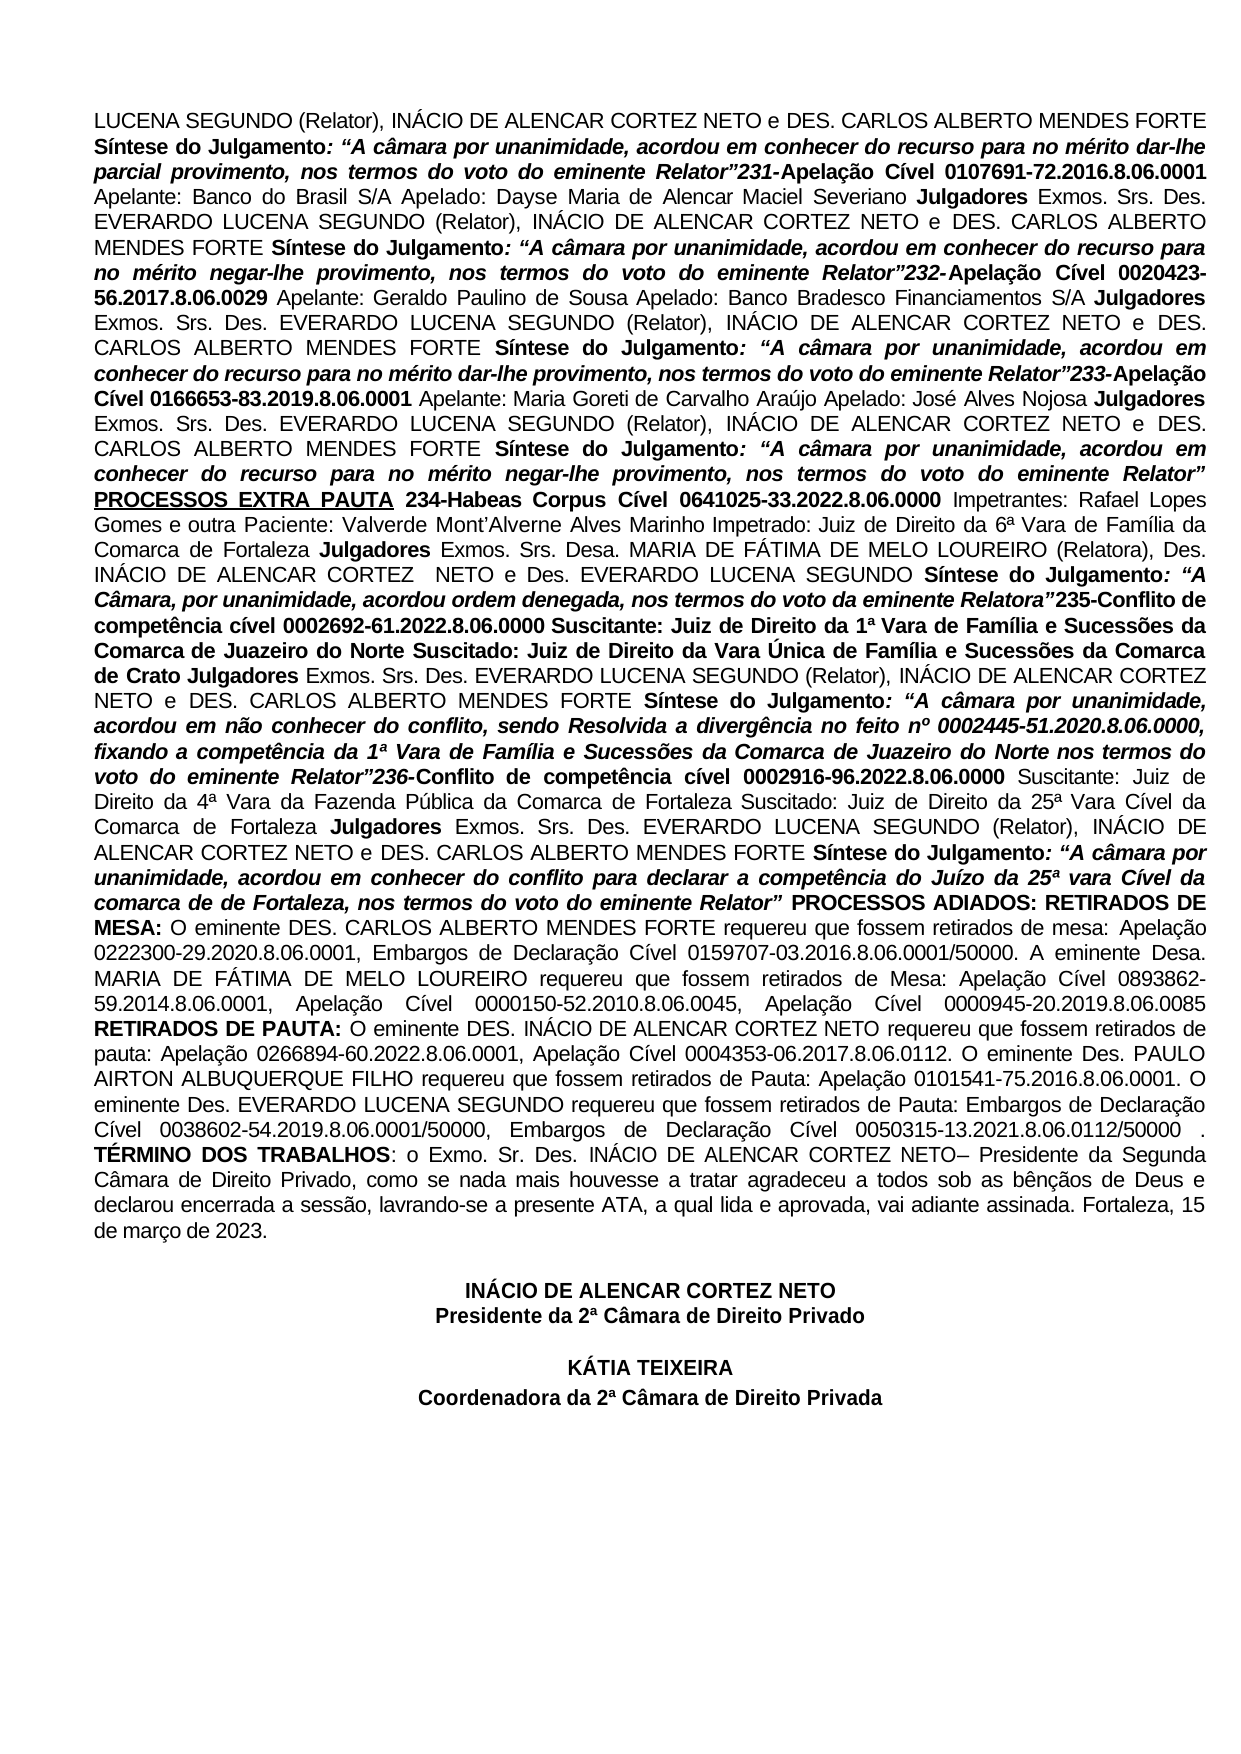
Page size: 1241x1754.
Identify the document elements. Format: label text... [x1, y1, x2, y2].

text INÁCIO DE ALENCAR CORTEZ NETO [94, 1278, 1207, 1303]
text Presidente da 2ª Câmara de Direito Privado [94, 1303, 1207, 1328]
text KÁTIA TEIXEIRA [94, 1355, 1207, 1380]
text Coordenadora da 2ª Câmara de Direito Privada [94, 1384, 1207, 1410]
text LUCENA SEGUNDO (Relator), INÁCIO DE ALENCAR CORTEZ NETO e DES. CARLOS ALBERTO MENDES FORTE Síntese do Julgamento: “A câmara por unanimidade, acordou em conhecer do recurso para no mérito dar-lhe parcial provimento, nos termos do voto do eminente Relator”231-Apelação Cível 0107691-72.2016.8.06.0001 Apelante: Banco do Brasil S/A Apelado: Dayse Maria de Alencar Maciel Severiano Julgadores Exmos. Srs. Des. EVERARDO LUCENA SEGUNDO (Relator), INÁCIO DE ALENCAR CORTEZ NETO e DES. CARLOS ALBERTO MENDES FORTE Síntese do Julgamento: “A câmara por unanimidade, acordou em conhecer do recurso para no mérito negar-lhe provimento, nos termos do voto do eminente Relator”232-Apelação Cível 0020423-56.2017.8.06.0029 Apelante: Geraldo Paulino de Sousa Apelado: Banco Bradesco Financiamentos S/A Julgadores Exmos. Srs. Des. EVERARDO LUCENA SEGUNDO (Relator), INÁCIO DE ALENCAR CORTEZ NETO e DES. CARLOS ALBERTO MENDES FORTE Síntese do Julgamento: “A câmara por unanimidade, acordou em conhecer do recurso para no mérito dar-lhe provimento, nos termos do voto do eminente Relator”233-Apelação Cível 0166653-83.2019.8.06.0001 Apelante: Maria Goreti de Carvalho Araújo Apelado: José Alves Nojosa Julgadores Exmos. Srs. Des. EVERARDO LUCENA SEGUNDO (Relator), INÁCIO DE ALENCAR CORTEZ NETO e DES. CARLOS ALBERTO MENDES FORTE Síntese do Julgamento: “A câmara por unanimidade, acordou em conhecer do recurso para no mérito negar-lhe provimento, nos termos do voto do eminente Relator” PROCESSOS EXTRA PAUTA 234-Habeas Corpus Cível 0641025-33.2022.8.06.0000 Impetrantes: Rafael Lopes Gomes e outra Paciente: Valverde Mont’Alverne Alves Marinho Impetrado: Juiz de Direito da 6ª Vara de Família da Comarca de Fortaleza Julgadores Exmos. Srs. Desa. MARIA DE FÁTIMA DE MELO LOUREIRO (Relatora), Des. INÁCIO DE ALENCAR CORTEZ NETO e Des. EVERARDO LUCENA SEGUNDO Síntese do Julgamento: “A Câmara, por unanimidade, acordou ordem denegada, nos termos do voto da eminente Relatora”235-Conflito de competência cível 0002692-61.2022.8.06.0000 Suscitante: Juiz de Direito da 1ª Vara de Família e Sucessões da Comarca de Juazeiro do Norte Suscitado: Juiz de Direito da Vara Única de Família e Sucessões da Comarca de Crato Julgadores Exmos. Srs. Des. EVERARDO LUCENA SEGUNDO (Relator), INÁCIO DE ALENCAR CORTEZ NETO e DES. CARLOS ALBERTO MENDES FORTE Síntese do Julgamento: “A câmara por unanimidade, acordou em não conhecer do conflito, sendo Resolvida a divergência no feito nº 0002445-51.2020.8.06.0000, fixando a competência da 1ª Vara de Família e Sucessões da Comarca de Juazeiro do Norte nos termos do voto do eminente Relator”236-Conflito de competência cível 0002916-96.2022.8.06.0000 Suscitante: Juiz de Direito da 4ª Vara da Fazenda Pública da Comarca de Fortaleza Suscitado: Juiz de Direito da 25ª Vara Cível da Comarca de Fortaleza Julgadores Exmos. Srs. Des. EVERARDO LUCENA SEGUNDO (Relator), INÁCIO DE ALENCAR CORTEZ NETO e DES. CARLOS ALBERTO MENDES FORTE Síntese do Julgamento: “A câmara por unanimidade, acordou em conhecer do conflito para declarar a competência do Juízo da 25ª vara Cível da comarca de de Fortaleza, nos termos do voto do eminente Relator” PROCESSOS ADIADOS: RETIRADOS DE MESA: O eminente DES. CARLOS ALBERTO MENDES FORTE requereu que fossem retirados de mesa: Apelação 0222300-29.2020.8.06.0001, Embargos de Declaração Cível 0159707-03.2016.8.06.0001/50000. A eminente Desa. MARIA DE FÁTIMA DE MELO LOUREIRO requereu que fossem retirados de Mesa: Apelação Cível 0893862-59.2014.8.06.0001, Apelação Cível 0000150-52.2010.8.06.0045, Apelação Cível 0000945-20.2019.8.06.0085 RETIRADOS DE PAUTA: O eminente DES. INÁCIO DE ALENCAR CORTEZ NETO requereu que fossem retirados de pauta: Apelação 0266894-60.2022.8.06.0001, Apelação Cível 0004353-06.2017.8.06.0112. O eminente Des. PAULO AIRTON ALBUQUERQUE FILHO requereu que fossem retirados de Pauta: Apelação 0101541-75.2016.8.06.0001. O eminente Des. EVERARDO LUCENA SEGUNDO requereu que fossem retirados de Pauta: Embargos de Declaração Cível 0038602-54.2019.8.06.0001/50000, Embargos de Declaração Cível 0050315-13.2021.8.06.0112/50000 . TÉRMINO DOS TRABALHOS: o Exmo. Sr. Des. INÁCIO DE ALENCAR CORTEZ NETO– Presidente da Segunda Câmara de Direito Privado, como se nada mais houvesse a tratar agradeceu a todos sob as bênçãos de Deus e declarou encerrada a sessão, lavrando-se a presente ATA, a qual lida e aprovada, vai adiante assinada. Fortaleza, 15 de março de 2023. [94, 108, 1207, 1243]
